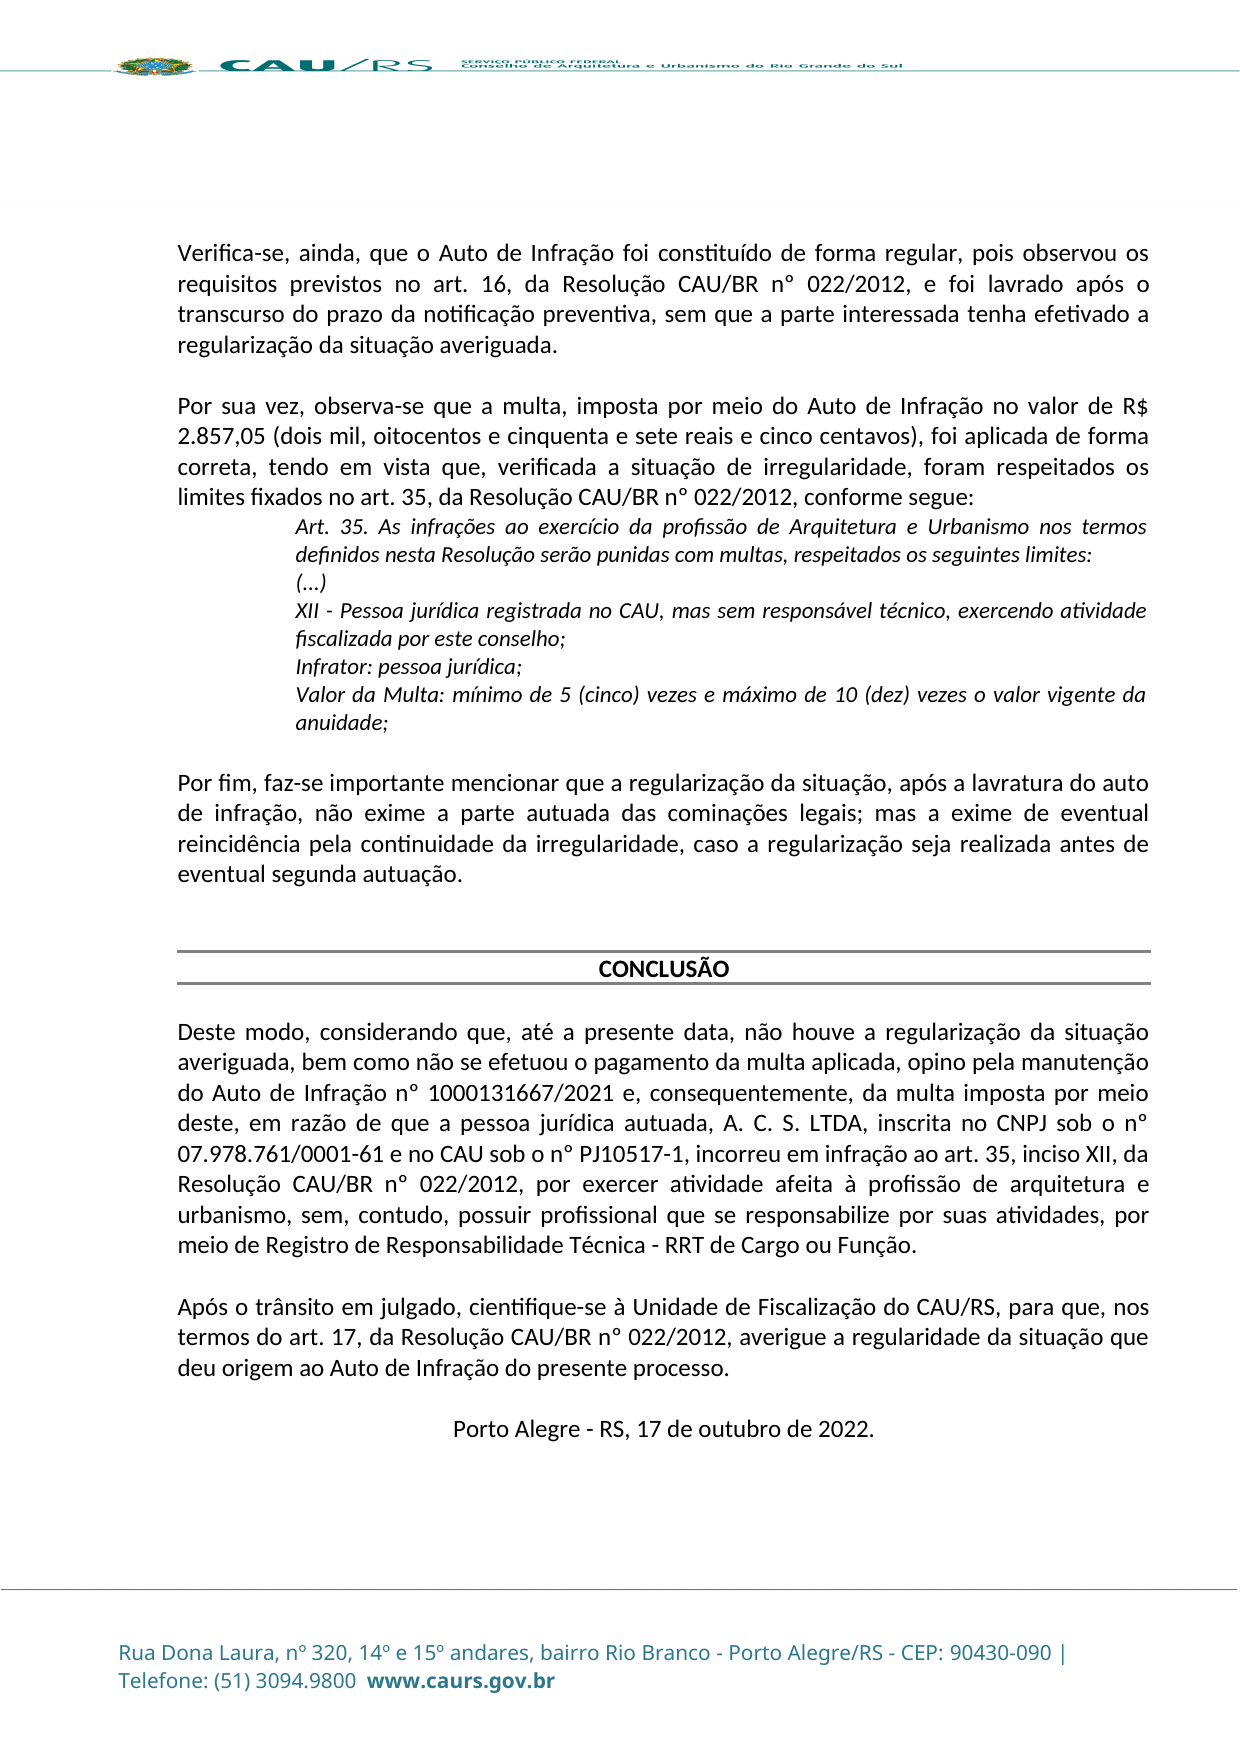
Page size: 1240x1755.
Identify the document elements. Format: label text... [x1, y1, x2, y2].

text Por sua vez, observa-se que a multa, imposta por meio do Auto de Infração no valor de R$ 2.857,05 (dois mil, oitocentos e cinquenta e sete reais e cinco centavos), foi aplicada de forma correta, tendo em vista que, verificada a situação de irregularidade, foram respeitados os limites fixados no art. 35, da Resolução CAU/BR nº 022/2012, conforme segue: [177, 390, 1151, 512]
text Deste modo, considerando que, até a presente data, não houve a regularização da situação averiguada, bem como não se efetuou o pagamento da multa aplicada, opino pela manutenção do Auto de Infração nº 1000131667/2021 e, consequentemente, da multa imposta por meio deste, em razão de que a pessoa jurídica autuada, A. C. S. LTDA, inscrita no CNPJ sob o nº 07.978.761/0001-61 e no CAU sob o nº PJ10517-1, incorreu em infração ao art. 35, inciso XII, da Resolução CAU/BR nº 022/2012, por exercer atividade afeita à profissão de arquitetura e urbanismo, sem, contudo, possuir profissional que se responsabilize por suas atividades, por meio de Registro de Responsabilidade Técnica - RRT de Cargo ou Função. [177, 1016, 1151, 1260]
text Por fim, faz-se importante mencionar que a regularização da situação, após a lavratura do auto de infração, não exime a parte autuada das cominações legais; mas a exime de eventual reincidência pela continuidade da irregularidade, caso a regularização seja realizada antes de eventual segunda autuação. [177, 767, 1151, 889]
text Valor da Multa: mínimo de 5 (cinco) vezes e máximo de 10 (dez) vezes o valor vigente da anuidade; [295, 680, 1151, 736]
text Infrator: pessoa jurídica; [295, 652, 1151, 680]
table_header CONCLUSÃO [177, 953, 1151, 982]
text Porto Alegre - RS, 17 de outubro de 2022. [177, 1413, 1151, 1443]
text Art. 35. As infrações ao exercício da profissão de Arquitetura e Urbanismo nos termos definidos nesta Resolução serão punidas com multas, respeitados os seguintes limites: [295, 512, 1151, 568]
text Verifica-se, ainda, que o Auto de Infração foi constituído de forma regular, pois observou os requisitos previstos no art. 16, da Resolução CAU/BR nº 022/2012, e foi lavrado após o transcurso do prazo da notificação preventiva, sem que a parte interessada tenha efetivado a regularização da situação averiguada. [177, 237, 1151, 359]
text (...) [295, 568, 1151, 596]
text Após o trânsito em julgado, cientifique-se à Unidade de Fiscalização do CAU/RS, para que, nos termos do art. 17, da Resolução CAU/BR nº 022/2012, averigue a regularidade da situação que deu origem ao Auto de Infração do presente processo. [177, 1291, 1151, 1382]
text XII - Pessoa jurídica registrada no CAU, mas sem responsável técnico, exercendo atividade fiscalizada por este conselho; [295, 596, 1151, 652]
